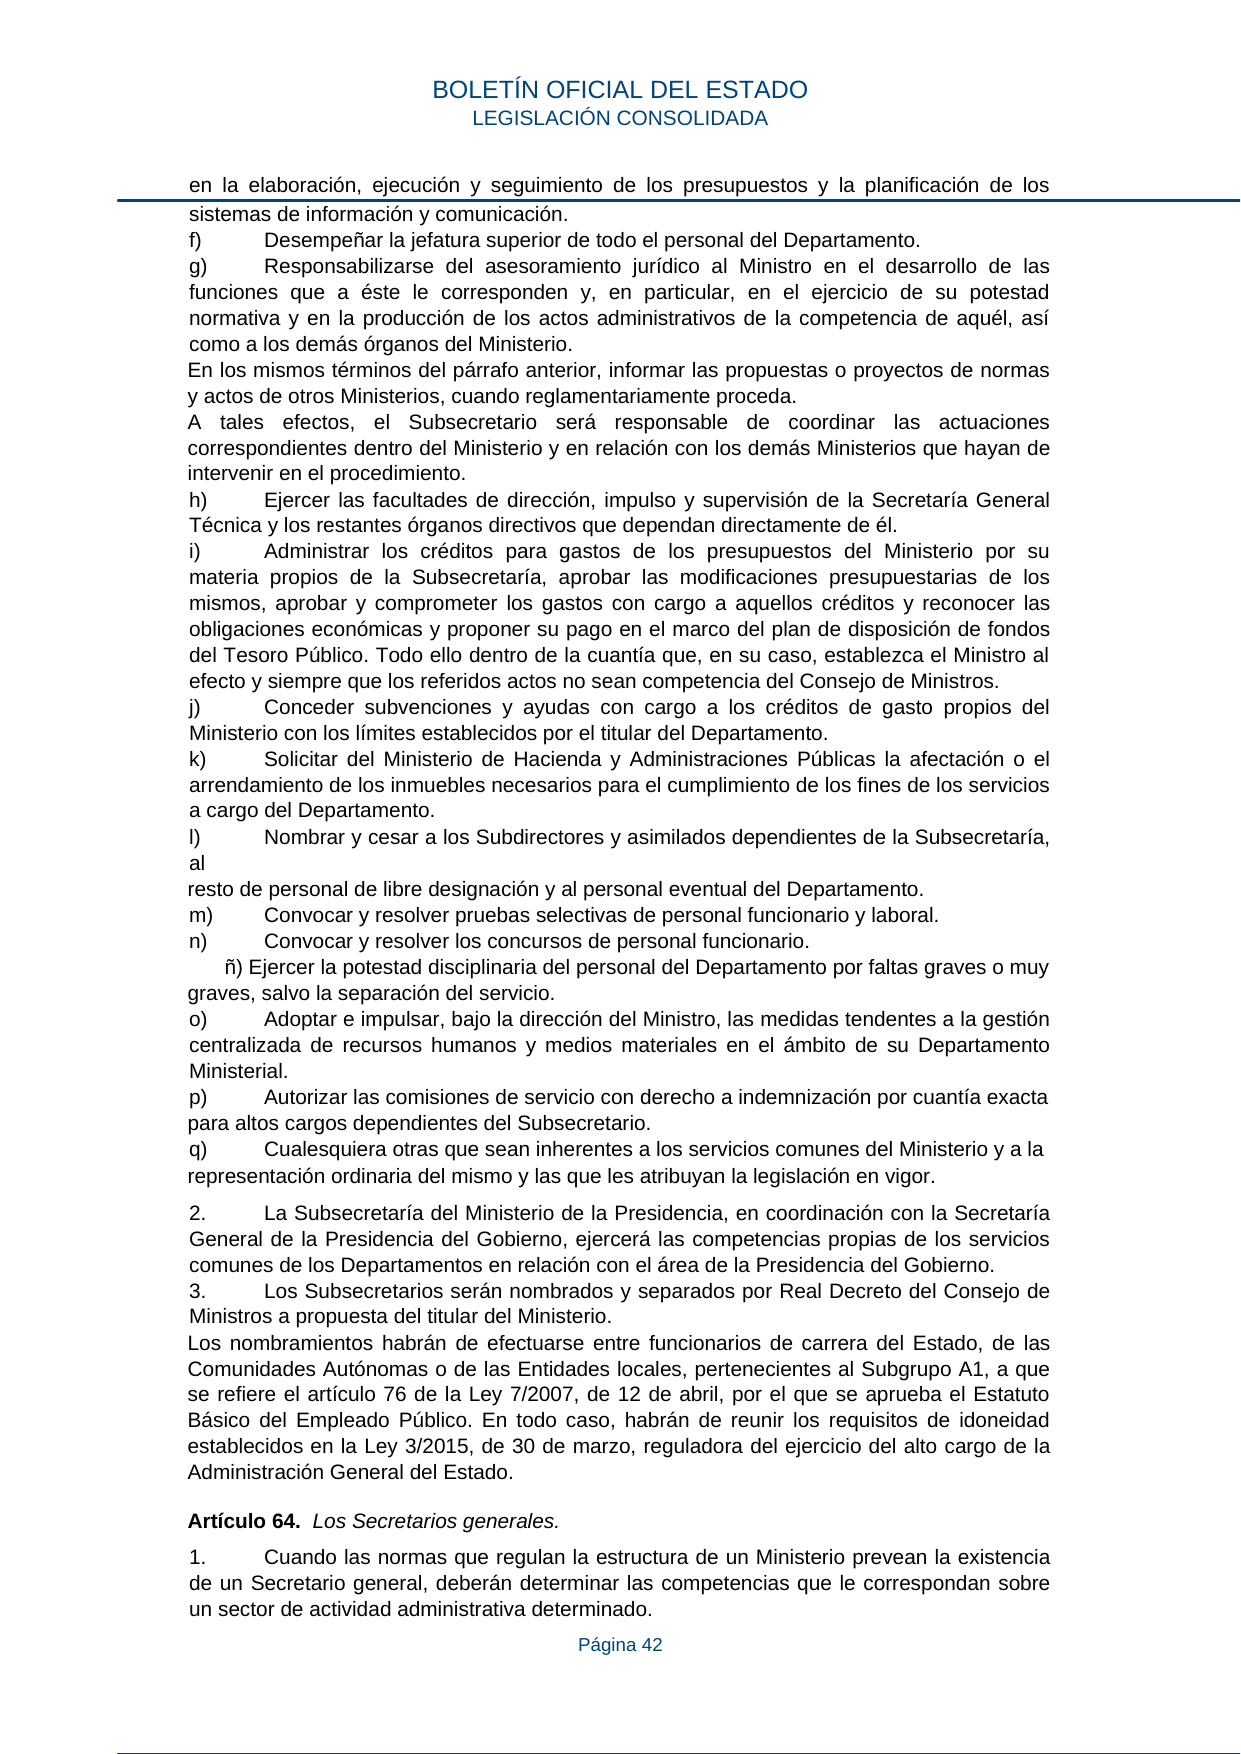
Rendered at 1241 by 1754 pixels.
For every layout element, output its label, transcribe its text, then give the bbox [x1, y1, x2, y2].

text ñ) Ejercer la potestad disciplinaria del personal del Departamento por faltas graves o muy [224, 955, 1051, 979]
text graves, salvo la separación del servicio. [187, 981, 1051, 1005]
list Nombrar y cesar a los Subdirectores y asimilados dependientes de la Subsecretaría, al [189, 824, 1051, 874]
text A tales efectos, el Subsecretario será responsable de coordinar las actuaciones correspondientes dentro del Ministerio y en relación con los demás Ministerios que hayan de intervenir en el procedimiento. [187, 409, 1051, 485]
text En los mismos términos del párrafo anterior, informar las propuestas o proyectos de normas y actos de otros Ministerios, cuando reglamentariamente proceda. [187, 358, 1051, 407]
list Solicitar del Ministerio de Hacienda y Administraciones Públicas la afectación o el arrendamiento de los inmuebles necesarios para el cumplimiento de los fines de los servicios a cargo del Departamento. [189, 747, 1051, 822]
list Convocar y resolver los concursos de personal funcionario. [189, 929, 1051, 953]
list Adoptar e impulsar, bajo la dirección del Ministro, las medidas tendentes a la gestión centralizada de recursos humanos y medios materiales en el ámbito de su Departamento Ministerial. [189, 1007, 1051, 1083]
list Autorizar las comisiones de servicio con derecho a indemnización por cuantía exacta [189, 1085, 1051, 1109]
text Los nombramientos habrán de efectuarse entre funcionarios de carrera del Estado, de las Comunidades Autónomas o de las Entidades locales, pertenecientes al Subgrupo A1, a que se refiere el artículo 76 de la Ley 7/2007, de 12 de abril, por el que se aprueba el Estatuto Básico del Empleado Público. En todo caso, habrán de reunir los requisitos de idoneidad establecidos en la Ley 3/2015, de 30 de marzo, reguladora del ejercicio del alto cargo de la Administración General del Estado. [187, 1331, 1051, 1484]
list Ejercer las facultades de dirección, impulso y supervisión de la Secretaría General Técnica y los restantes órganos directivos que dependan directamente de él. [189, 487, 1051, 537]
list Responsabilizarse del asesoramiento jurídico al Ministro en el desarrollo de las funciones que a éste le corresponden y, en particular, en el ejercicio de su potestad normativa y en la producción de los actos administrativos de la competencia de aquél, así como a los demás órganos del Ministerio. [189, 254, 1051, 355]
list en la elaboración, ejecución y seguimiento de los presupuestos y la planificación de los [189, 173, 1051, 199]
list Cuando las normas que regulan la estructura de un Ministerio prevean la existencia de un Secretario general, deberán determinar las competencias que le correspondan sobre un sector de actividad administrativa determinado. [189, 1545, 1051, 1621]
list Desempeñar la jefatura superior de todo el personal del Departamento. [189, 228, 1051, 252]
text representación ordinaria del mismo y las que les atribuyan la legislación en vigor. [187, 1163, 1051, 1187]
list Cualesquiera otras que sean inherentes a los servicios comunes del Ministerio y a la [189, 1137, 1051, 1161]
list Convocar y resolver pruebas selectivas de personal funcionario y laboral. [189, 903, 1051, 927]
text para altos cargos dependientes del Subsecretario. [187, 1111, 1051, 1135]
text resto de personal de libre designación y al personal eventual del Departamento. [187, 876, 1051, 900]
list sistemas de información y comunicación. [189, 202, 1051, 226]
list La Subsecretaría del Ministerio de la Presidencia, en coordinación con la Secretaría General de la Presidencia del Gobierno, ejercerá las competencias propias de los servicios comunes de los Departamentos en relación con el área de la Presidencia del Gobierno. [189, 1201, 1051, 1276]
text Artículo 64. Los Secretarios generales. [187, 1509, 1051, 1533]
list Conceder subvenciones y ayudas con cargo a los créditos de gasto propios del Ministerio con los límites establecidos por el titular del Departamento. [189, 695, 1051, 744]
list Los Subsecretarios serán nombrados y separados por Real Decreto del Consejo de Ministros a propuesta del titular del Ministerio. [189, 1278, 1051, 1328]
list Administrar los créditos para gastos de los presupuestos del Ministerio por su materia propios de la Subsecretaría, aprobar las modificaciones presupuestarias de los mismos, aprobar y comprometer los gastos con cargo a aquellos créditos y reconocer las obligaciones económicas y proponer su pago en el marco del plan de disposición de fondos del Tesoro Público. Todo ello dentro de la cuantía que, en su caso, establezca el Ministro al efecto y siempre que los referidos actos no sean competencia del Consejo de Ministros. [189, 539, 1051, 692]
